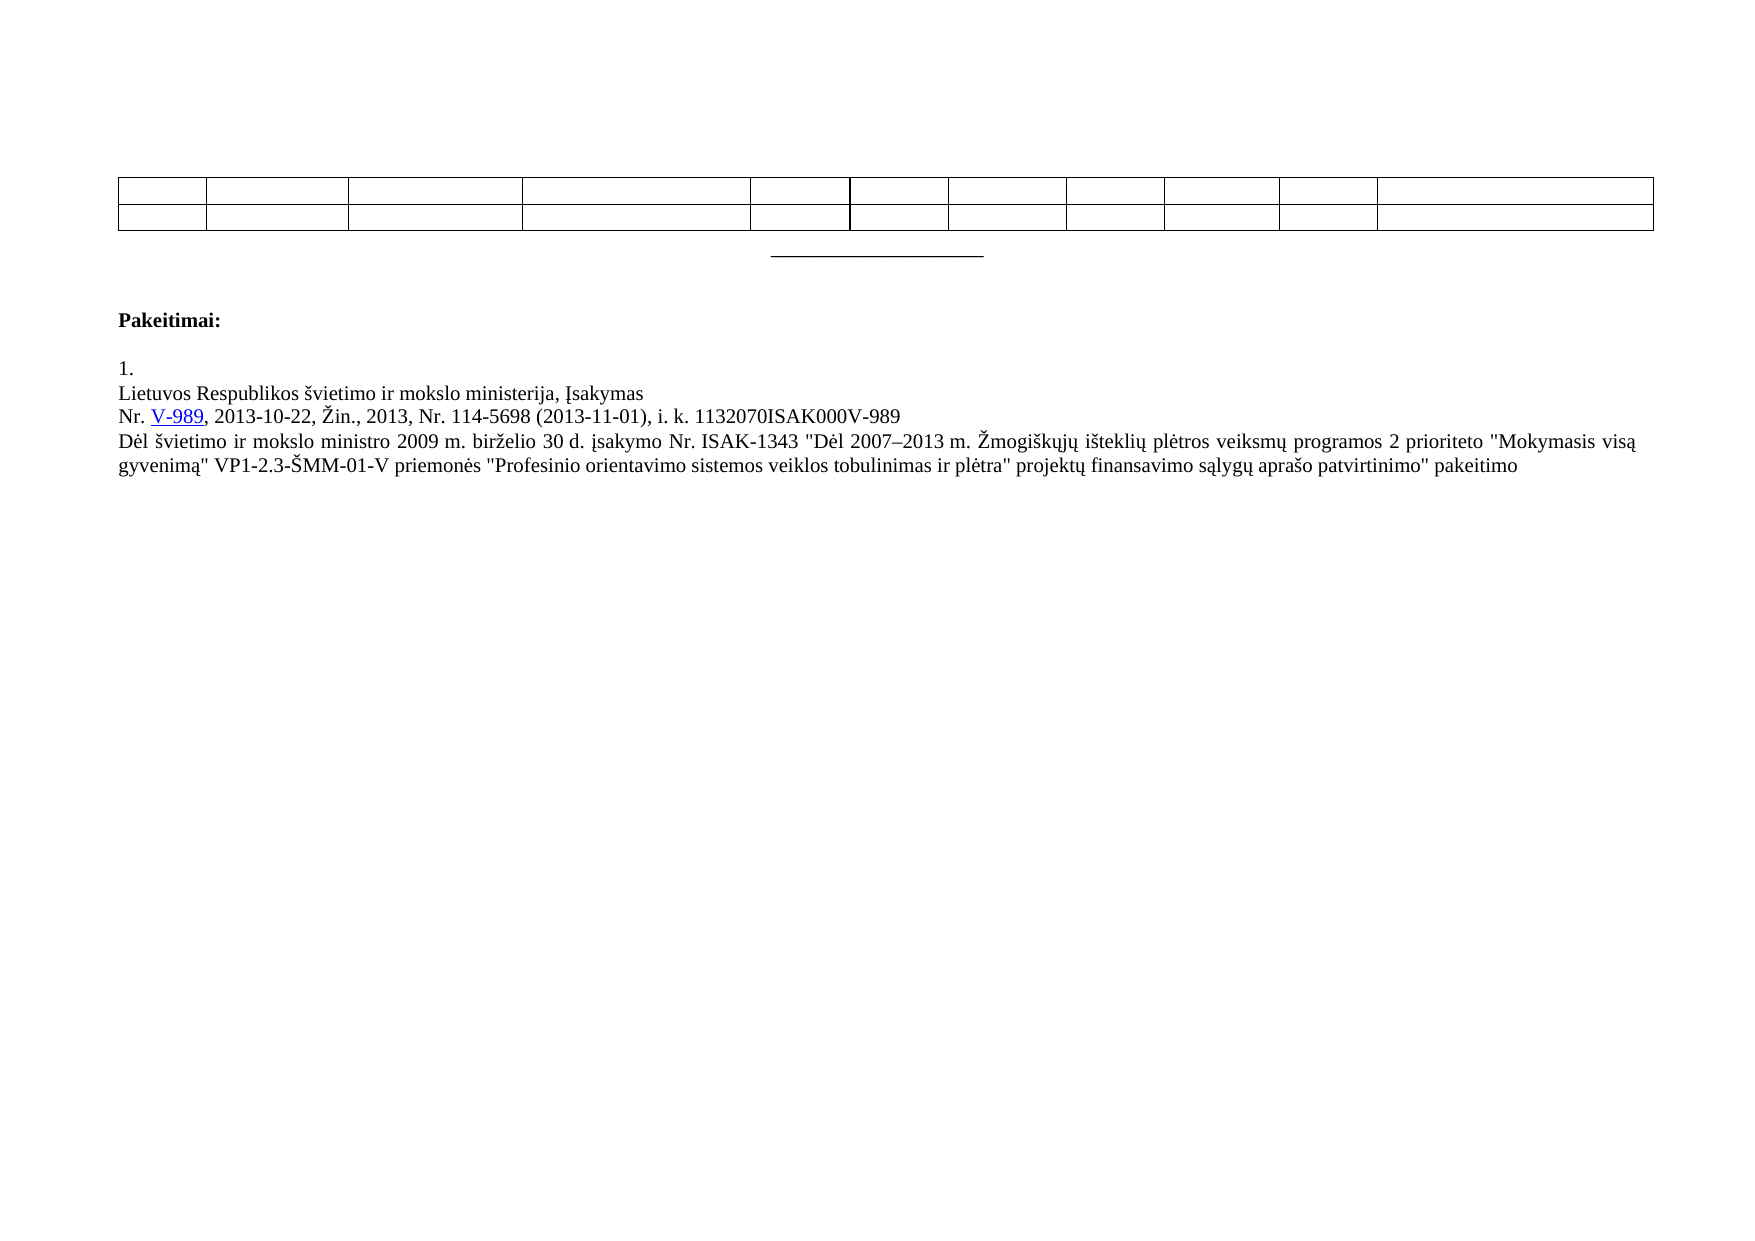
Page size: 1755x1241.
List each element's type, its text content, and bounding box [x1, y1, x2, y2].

text Pakeitimai: [118, 308, 1636, 332]
table_cell [523, 178, 750, 204]
table_cell [949, 178, 1066, 204]
text 1. [118, 356, 1636, 380]
table_cell [751, 178, 849, 204]
table_cell [851, 178, 948, 204]
text Dėl švietimo ir mokslo ministro 2009 m. birželio 30 d. įsakymo Nr. ISAK-1343 "Dėl 2007–2013 m. Žmogiškųjų išteklių plėtros veiksmų programos 2 prioriteto "Mokymasis visą gyvenimą" VP1-2.3-ŠMM-01-V priemonės "Profesinio orientavimo sistemos veiklos tobulinimas ir plėtra" projektų finansavimo sąlygų aprašo patvirtinimo" pakeitimo [118, 428, 1636, 477]
table_cell [523, 205, 750, 230]
table_cell [1378, 205, 1653, 230]
table_cell [207, 178, 348, 204]
table_cell [207, 205, 348, 230]
text _________________ [118, 231, 1636, 260]
table_cell [349, 178, 522, 204]
table_cell [949, 205, 1066, 230]
table_cell [1067, 205, 1164, 230]
table_cell [119, 205, 206, 230]
text Nr. V-989, 2013-10-22, Žin., 2013, Nr. 114-5698 (2013-11-01), i. k. 1132070ISAK000V-989 [118, 404, 1636, 428]
table_cell [1280, 205, 1377, 230]
text Lietuvos Respublikos švietimo ir mokslo ministerija, Įsakymas [118, 380, 1636, 404]
table_cell [1165, 205, 1279, 230]
table_cell [851, 205, 948, 230]
table_cell [119, 178, 206, 204]
table_cell [751, 205, 849, 230]
table_cell [1280, 178, 1377, 204]
table_cell [349, 205, 522, 230]
table_cell [1165, 178, 1279, 204]
table_cell [1378, 178, 1653, 204]
table_cell [1067, 178, 1164, 204]
